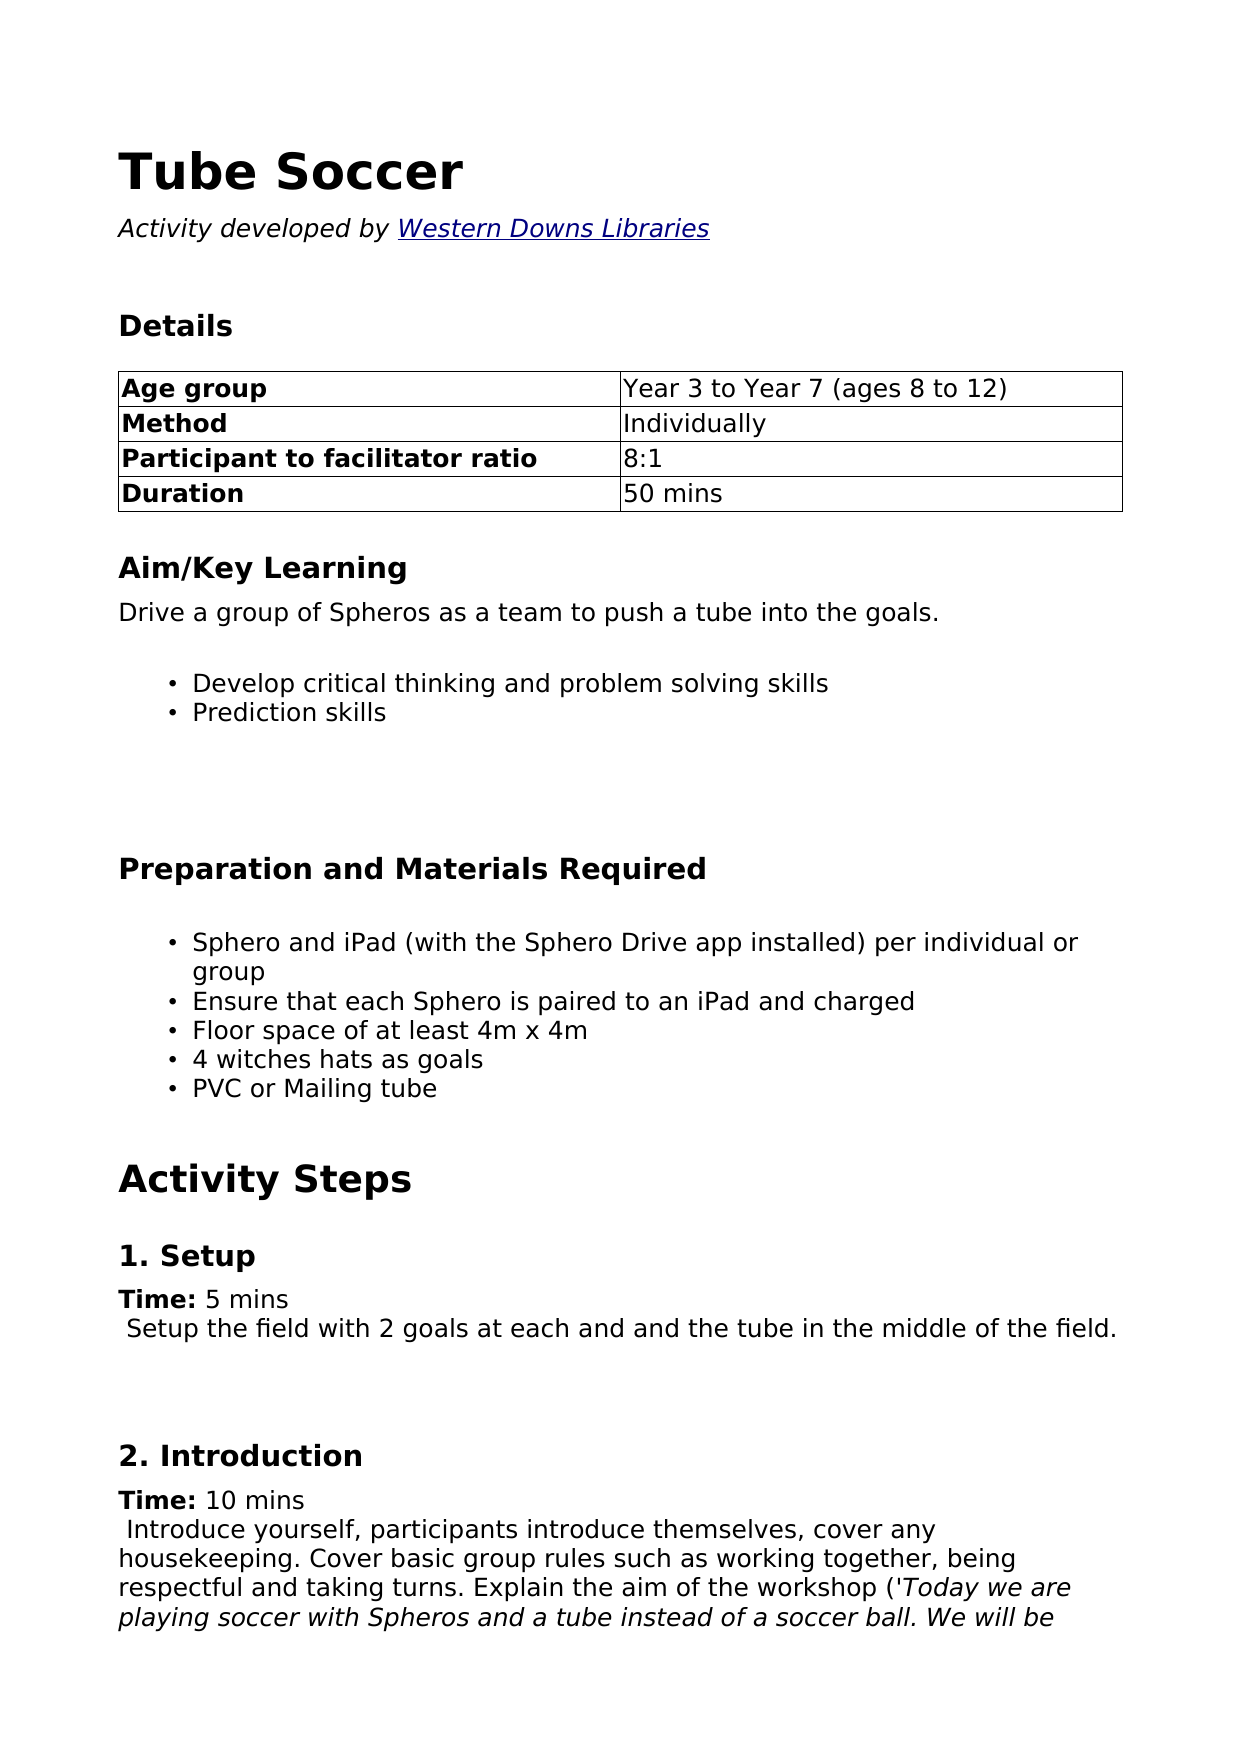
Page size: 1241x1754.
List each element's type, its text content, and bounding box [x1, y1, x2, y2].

subtitle Aim/Key Learning [118, 551, 1122, 585]
text Drive a group of Spheros as a team to push a tube into the goals. [118, 598, 1122, 627]
table_header Year 3 to Year 7 (ages 8 to 12) [621, 372, 1122, 406]
list Develop critical thinking and problem solving skills [177, 669, 1122, 698]
table_cell Individually [621, 407, 1122, 441]
subtitle 1. Setup [118, 1239, 1122, 1273]
table_cell Participant to facilitator ratio [119, 442, 620, 476]
text Time: 10 mins Introduce yourself, participants introduce themselves, cover any housekeeping. Cover basic group rules such as working together, being respectful and taking turns. Explain the aim of the workshop ('Today we are playing soccer with Spheros and a tube instead of a soccer ball. We will be [118, 1486, 1122, 1632]
list PVC or Mailing tube [177, 1074, 1122, 1103]
text Time: 5 mins Setup the field with 2 goals at each and and the tube in the middle of the field. [118, 1286, 1122, 1402]
table_cell Duration [119, 477, 620, 511]
text Activity developed by Western Downs Libraries [118, 214, 1122, 272]
table_cell 8:1 [621, 442, 1122, 476]
table_header Age group [119, 372, 620, 406]
list Floor space of at least 4m x 4m [177, 1016, 1122, 1045]
subtitle Activity Steps [118, 1158, 1122, 1202]
table_cell Method [119, 407, 620, 441]
table_cell 50 mins [621, 477, 1122, 511]
subtitle Tube Soccer [118, 143, 1122, 201]
list Ensure that each Sphero is paired to an iPad and charged [177, 987, 1122, 1016]
subtitle Preparation and Materials Required [118, 852, 1122, 886]
subtitle 2. Introduction [118, 1440, 1122, 1474]
list 4 witches hats as goals [177, 1045, 1122, 1074]
list Sphero and iPad (with the Sphero Drive app installed) per individual or group [177, 928, 1122, 987]
list Prediction skills [177, 698, 1122, 727]
subtitle Details [118, 310, 1122, 344]
